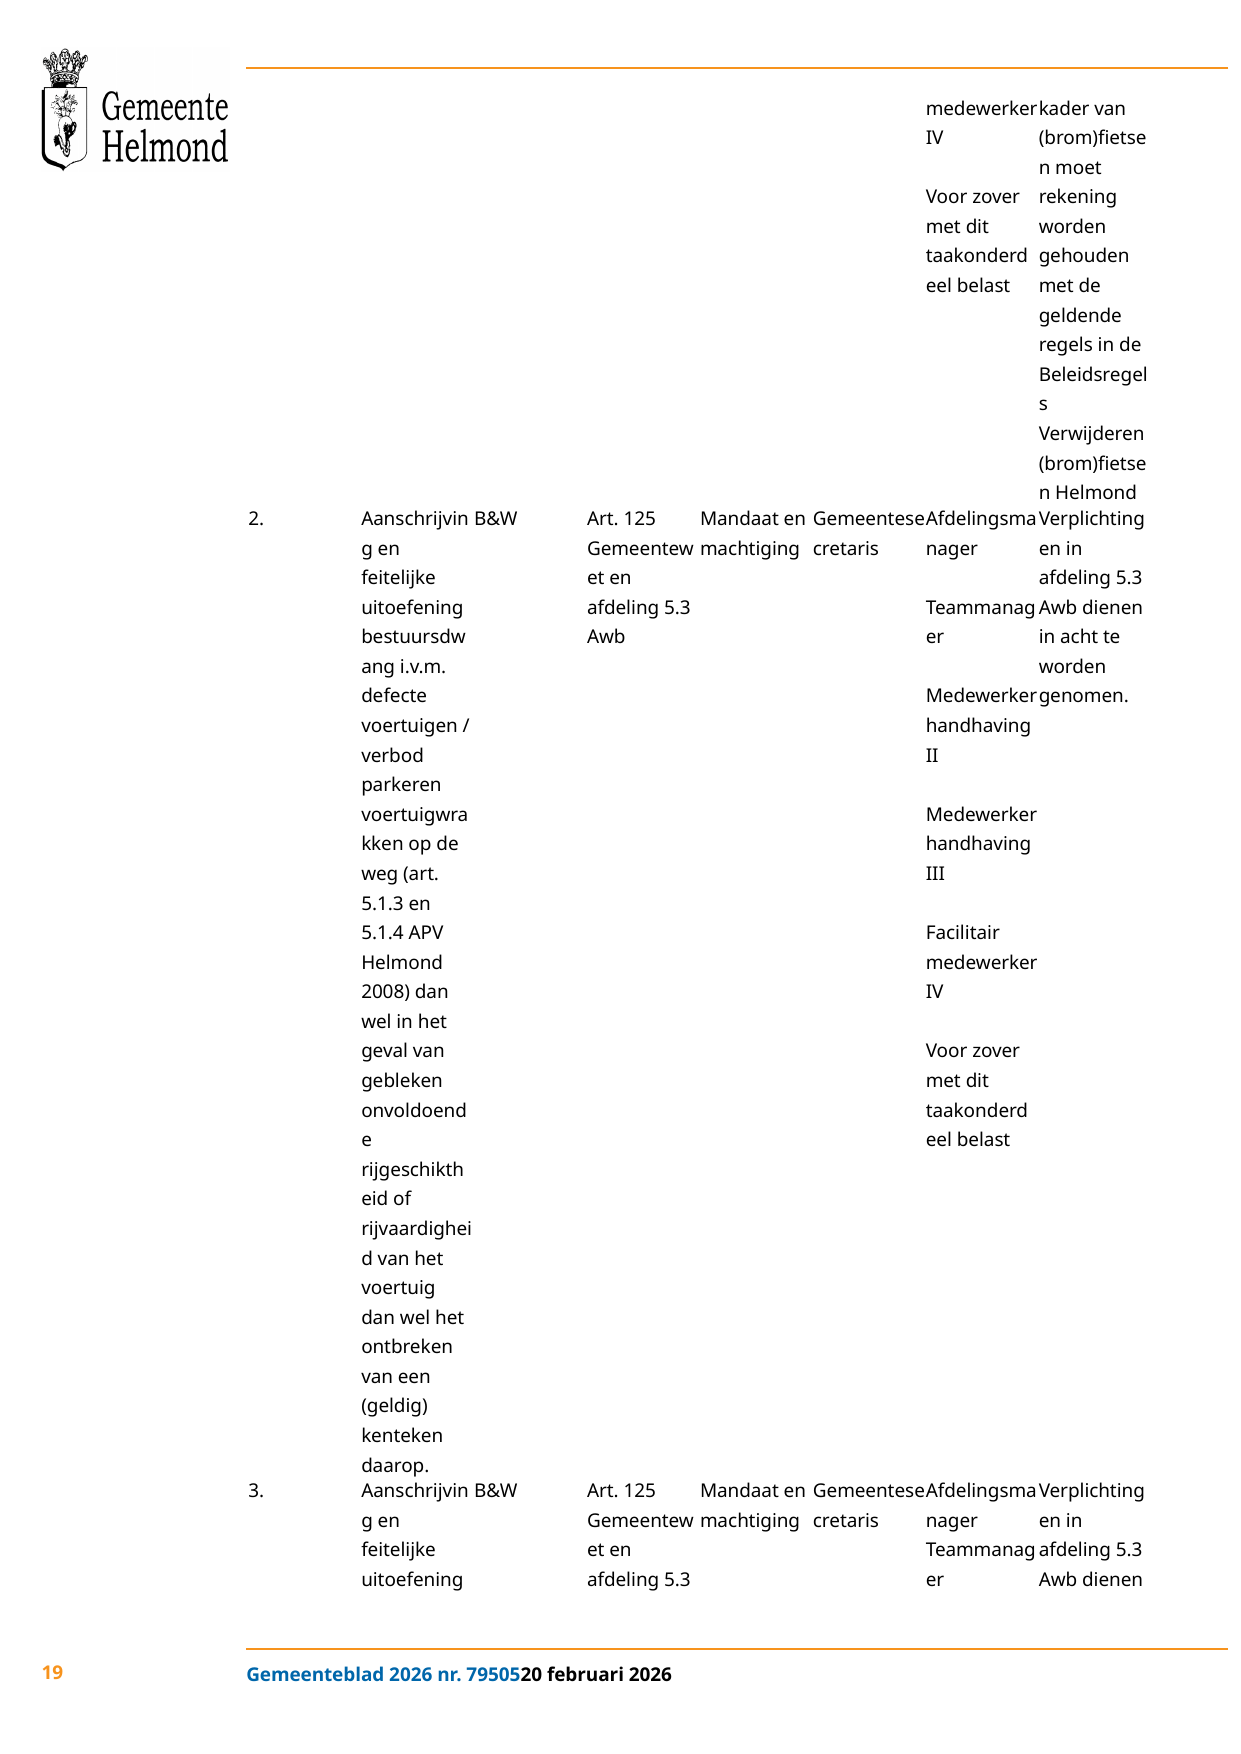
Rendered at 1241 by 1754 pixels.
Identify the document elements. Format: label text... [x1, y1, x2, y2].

picture [41, 47, 231, 172]
table_cell [700, 95, 813, 505]
table_cell Verplichtingen in afdeling 5.3 Awb dienen in acht te worden genomen. [1039, 505, 1152, 1477]
table_cell kader van (brom)fietsen moet rekening worden gehouden met de geldende regels in de Beleidsregels Verwijderen (brom)fietsen Helmond [1039, 95, 1152, 505]
table_cell B&W [474, 1478, 587, 1592]
table_cell [474, 95, 587, 505]
table_cell Art. 125 Gemeentewet en afdeling 5.3 Awb [587, 505, 700, 1477]
table_cell Gemeentesecretaris [813, 505, 926, 1477]
table_cell 2. [248, 505, 361, 1477]
table_cell 3. [248, 1478, 361, 1592]
table_cell [248, 95, 361, 505]
table_cell [813, 95, 926, 505]
table_cell Art. 125 Gemeentewet en afdeling 5.3 [587, 1478, 700, 1592]
table_cell medewerker IV Voor zover met dit taakonderdeel belast [926, 95, 1038, 505]
table_cell Afdelingsmanager Teammanager Medewerker handhaving II Medewerker handhaving III Facilitair medewerker IV Voor zover met dit taakonderdeel belast [926, 505, 1038, 1477]
table_cell Mandaat en machtiging [700, 1478, 813, 1592]
table_cell [587, 95, 700, 505]
table_cell Aanschrijving en feitelijke uitoefening bestuursdwang i.v.m. defecte voertuigen / verbod parkeren voertuigwrakken op de weg (art. 5.1.3 en 5.1.4 APV Helmond 2008) dan wel in het geval van gebleken onvoldoende rijgeschiktheid of rijvaardigheid van het voertuig dan wel het ontbreken van een (geldig) kenteken daarop. [361, 505, 474, 1477]
table_cell Aanschrijving en feitelijke uitoefening [361, 1478, 474, 1592]
table_cell Verplichtingen in afdeling 5.3 Awb dienen [1039, 1478, 1152, 1592]
table_cell [361, 95, 474, 505]
table_cell Mandaat en machtiging [700, 505, 813, 1477]
table_cell B&W [474, 505, 587, 1477]
table_cell Afdelingsmanager Teammanager [926, 1478, 1038, 1592]
table_cell Gemeentesecretaris [813, 1478, 926, 1592]
